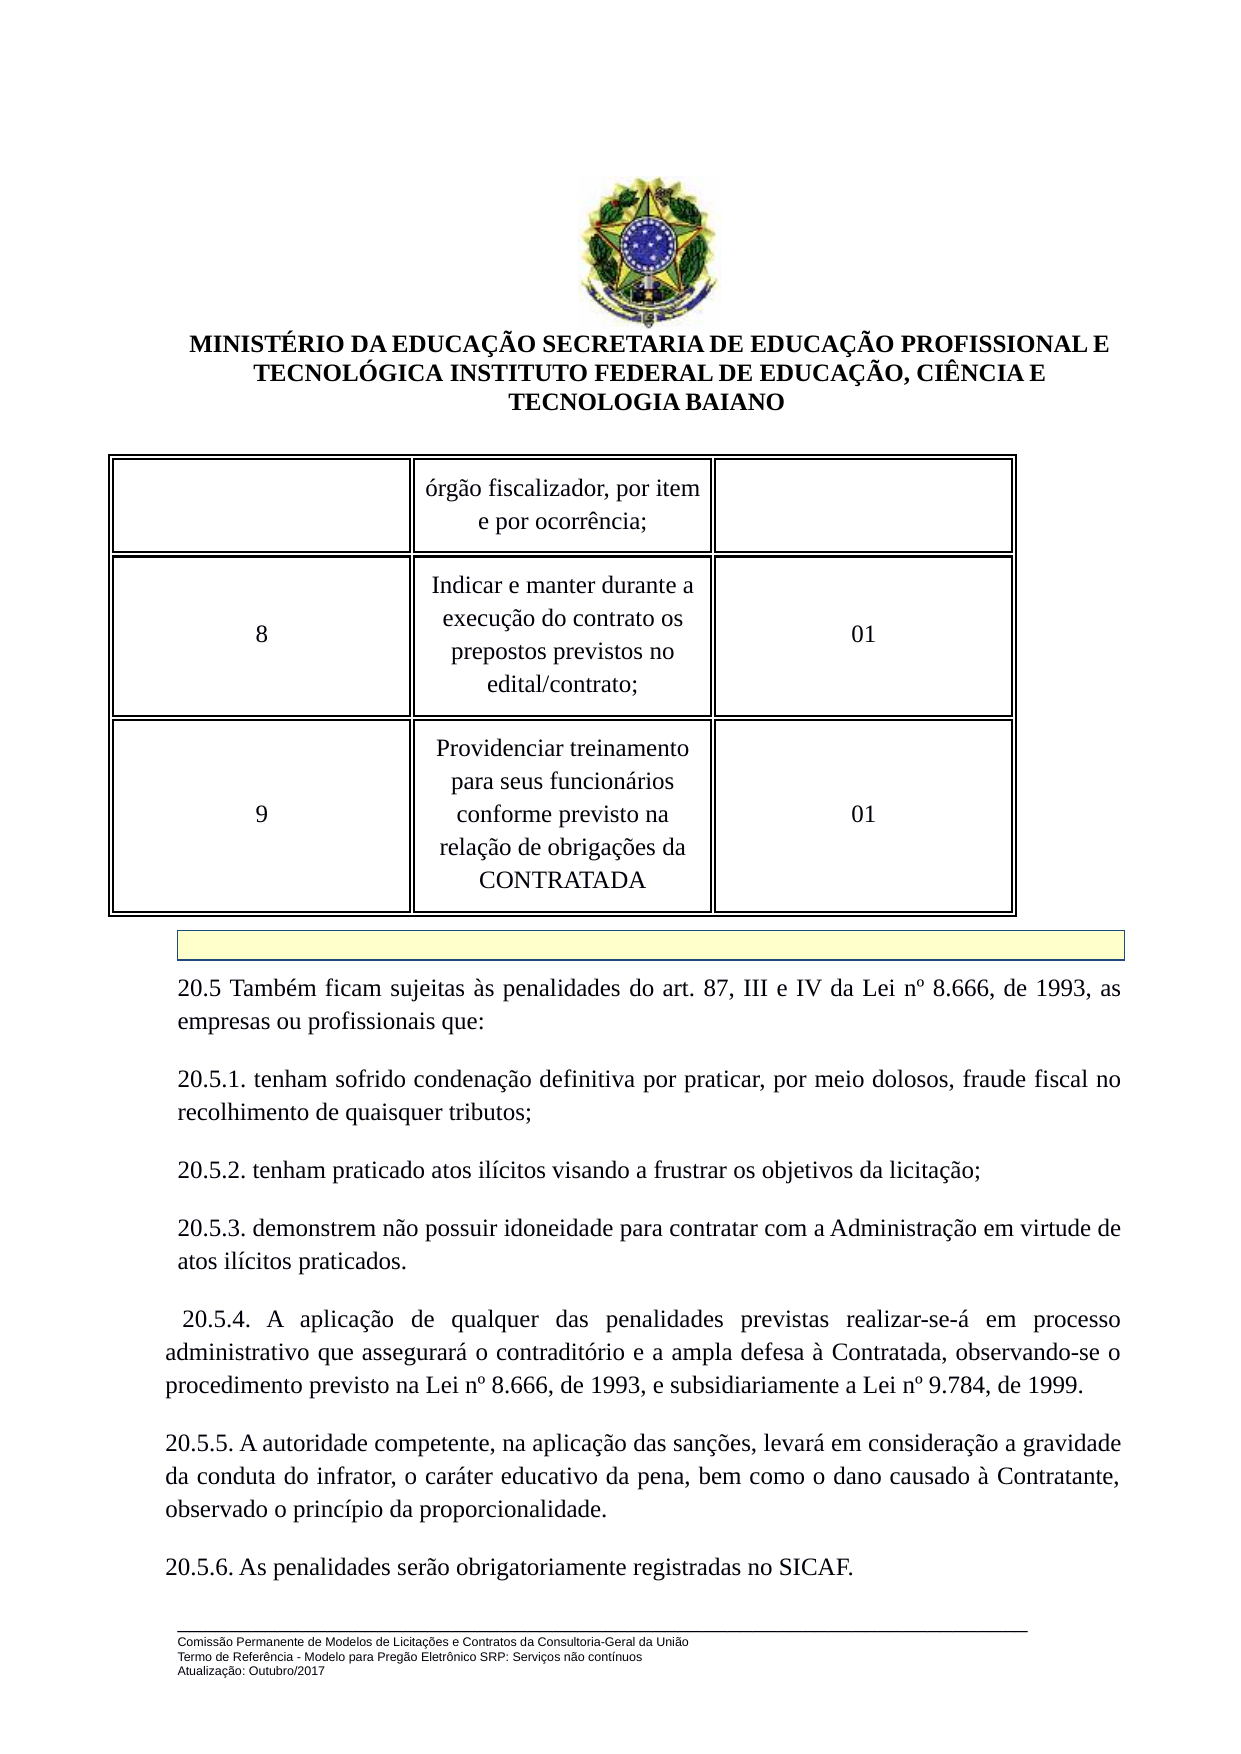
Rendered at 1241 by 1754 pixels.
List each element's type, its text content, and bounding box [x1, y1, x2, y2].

table_cell Indicar e manter durante a execução do contrato os prepostos previstos no edital/contrato; [415, 558, 710, 714]
text 20.5.5. A autoridade competente, na aplicação das sanções, levará em consideração a gravidade da conduta do infrator, o caráter educativo da pena, bem como o dano causado à Contratante, observado o princípio da proporcionalidade. [165, 1428, 1122, 1523]
table_cell 01 [716, 721, 1011, 911]
text 20.5.1. tenham sofrido condenação definitiva por praticar, por meio dolosos, fraude fiscal no recolhimento de quaisquer tributos; [177, 1064, 1122, 1126]
list 20.5.3. demonstrem não possuir idoneidade para contratar com a Administração em virtude de atos ilícitos praticados. [177, 1213, 1122, 1275]
table_cell 9 [114, 721, 409, 911]
table_cell Providenciar treinamento para seus funcionários conforme previsto na relação de obrigações da CONTRATADA [415, 721, 710, 911]
table_cell 8 [114, 558, 409, 714]
text 20.5.6. As penalidades serão obrigatoriamente registradas no SICAF. [165, 1552, 1122, 1581]
table_cell 01 [716, 558, 1011, 714]
text 20.5.4. A aplicação de qualquer das penalidades previstas realizar-se-á em processo administrativo que assegurará o contraditório e a ampla defesa à Contratada, observando-se o procedimento previsto na Lei nº 8.666, de 1993, e subsidiariamente a Lei nº 9.784, de 1999. [165, 1304, 1122, 1399]
table_cell [114, 460, 409, 551]
table_cell órgão fiscalizador, por item e por ocorrência; [415, 460, 710, 551]
text 20.5.2. tenham praticado atos ilícitos visando a frustrar os objetivos da licitação; [177, 1155, 1122, 1184]
text 20.5 Também ficam sujeitas às penalidades do art. 87, III e IV da Lei nº 8.666, de 1993, as empresas ou profissionais que: [177, 973, 1122, 1035]
table_cell [716, 460, 1011, 551]
